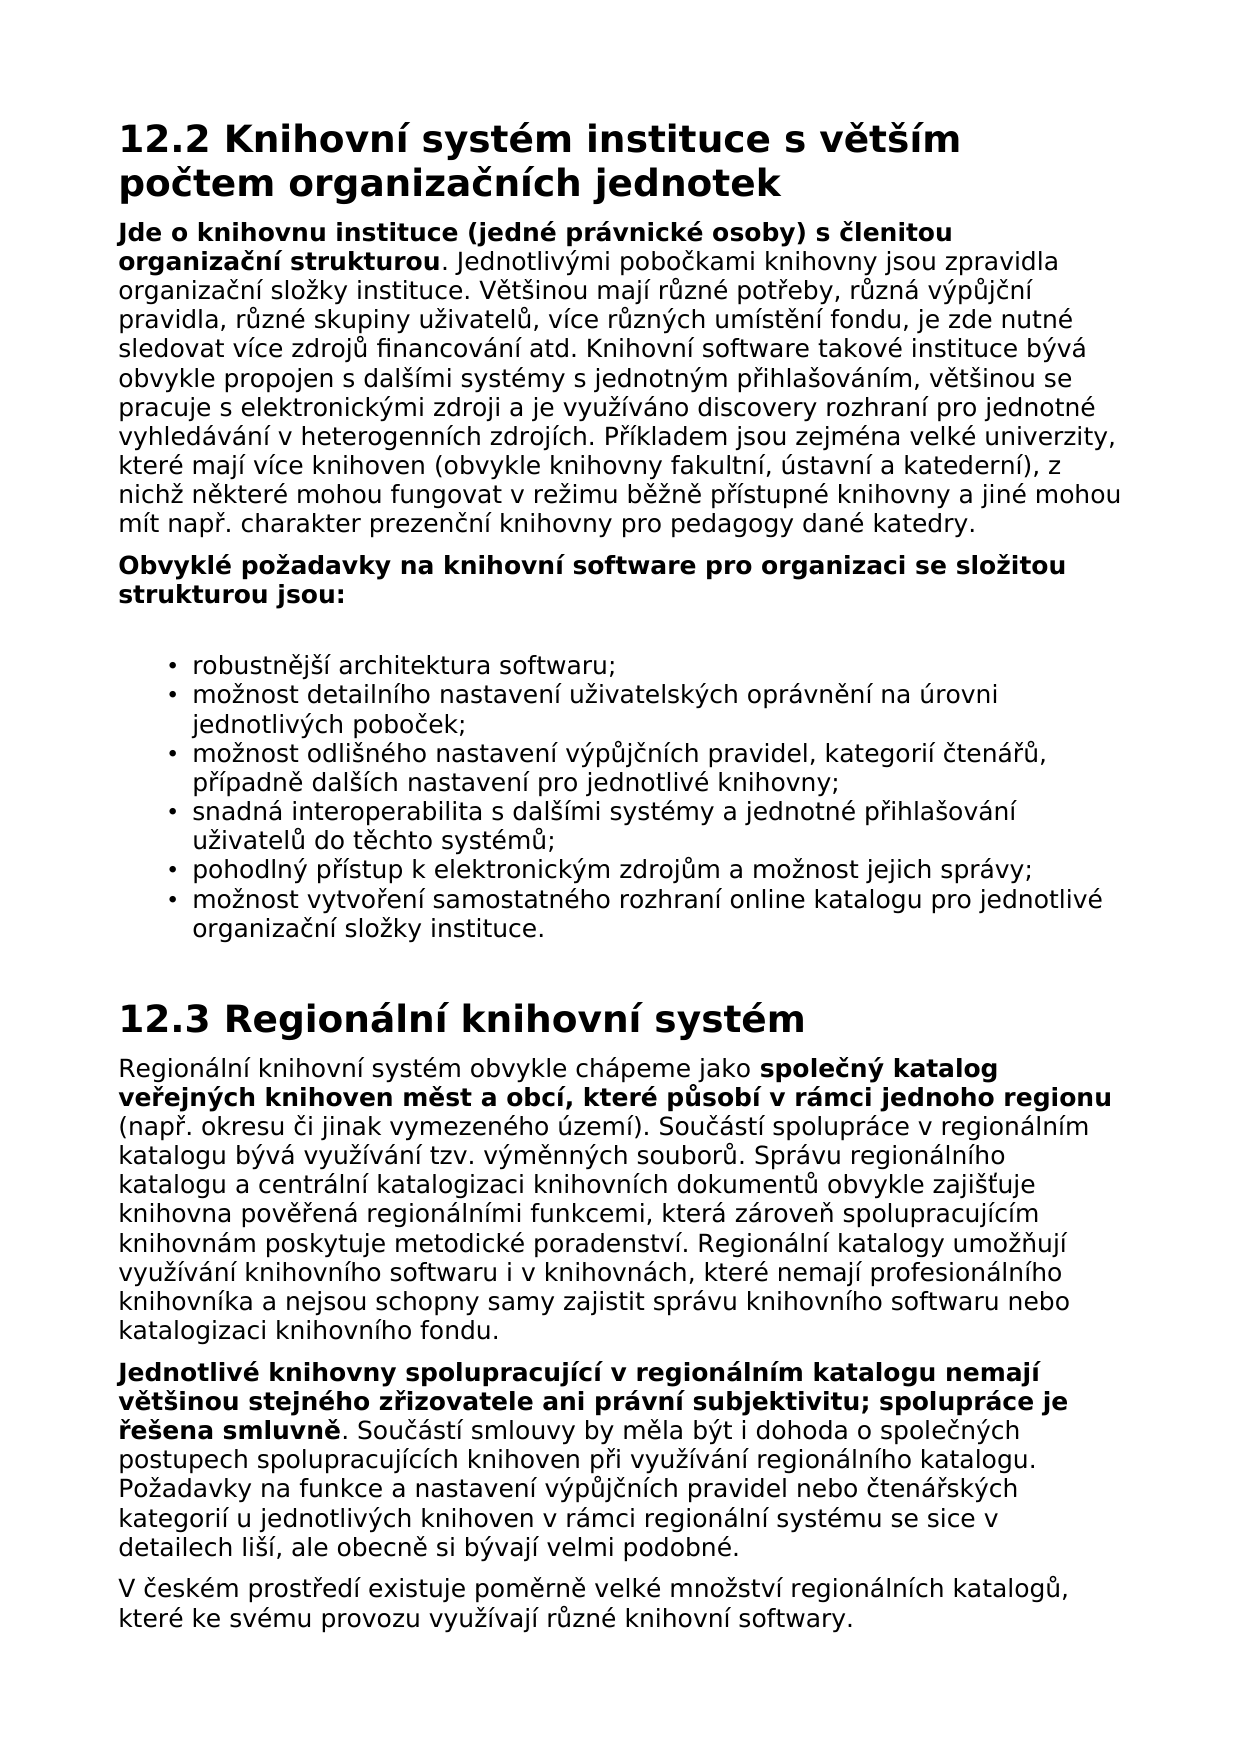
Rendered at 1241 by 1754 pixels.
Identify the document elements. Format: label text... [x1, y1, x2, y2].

list možnost odlišného nastavení výpůjčních pravidel, kategorií čtenářů, případně dalších nastavení pro jednotlivé knihovny; [177, 739, 1122, 797]
list možnost detailního nastavení uživatelských oprávnění na úrovni jednotlivých poboček; [177, 681, 1122, 739]
text Jde o knihovnu instituce (jedné právnické osoby) s členitou organizační strukturou. Jednotlivými pobočkami knihovny jsou zpravidla organizační složky instituce. Většinou mají různé potřeby, různá výpůjční pravidla, různé skupiny uživatelů, více různých umístění fondu, je zde nutné sledovat více zdrojů financování atd. Knihovní software takové instituce bývá obvykle propojen s dalšími systémy s jednotným přihlašováním, většinou se pracuje s elektronickými zdroji a je využíváno discovery rozhraní pro jednotné vyhledávání v heterogenních zdrojích. Příkladem jsou zejména velké univerzity, které mají více knihoven (obvykle knihovny fakultní, ústavní a katederní), z nichž některé mohou fungovat v režimu běžně přístupné knihovny a jiné mohou mít např. charakter prezenční knihovny pro pedagogy dané katedry. [118, 218, 1122, 539]
list snadná interoperabilita s dalšími systémy a jednotné přihlašování uživatelů do těchto systémů; [177, 797, 1122, 856]
subtitle 12.3 Regionální knihovní systém [118, 998, 1122, 1041]
list robustnější architektura softwaru; [177, 652, 1122, 681]
subtitle 12.2 Knihovní systém instituce s větším počtem organizačních jednotek [118, 118, 1122, 205]
text Jednotlivé knihovny spolupracující v regionálním katalogu nemají většinou stejného zřizovatele ani právní subjektivitu; spolupráce je řešena smluvně. Součástí smlouvy by měla být i dohoda o společných postupech spolupracujících knihoven při využívání regionálního katalogu. Požadavky na funkce a nastavení výpůjčních pravidel nebo čtenářských kategorií u jednotlivých knihoven v rámci regionální systému se sice v detailech liší, ale obecně si bývají velmi podobné. [118, 1358, 1122, 1562]
text Regionální knihovní systém obvykle chápeme jako společný katalog veřejných knihoven měst a obcí, které působí v rámci jednoho regionu (např. okresu či jinak vymezeného území). Součástí spolupráce v regionálním katalogu bývá využívání tzv. výměnných souborů. Správu regionálního katalogu a centrální katalogizaci knihovních dokumentů obvykle zajišťuje knihovna pověřená regionálními funkcemi, která zároveň spolupracujícím knihovnám poskytuje metodické poradenství. Regionální katalogy umožňují využívání knihovního softwaru i v knihovnách, které nemají profesionálního knihovníka a nejsou schopny samy zajistit správu knihovního softwaru nebo katalogizaci knihovního fondu. [118, 1054, 1122, 1346]
list možnost vytvoření samostatného rozhraní online katalogu pro jednotlivé organizační složky instituce. [177, 885, 1122, 943]
text Obvyklé požadavky na knihovní software pro organizaci se složitou strukturou jsou: [118, 551, 1122, 609]
list pohodlný přístup k elektronickým zdrojům a možnost jejich správy; [177, 856, 1122, 885]
text V českém prostředí existuje poměrně velké množství regionálních katalogů, které ke svému provozu využívají různé knihovní softwary. [118, 1575, 1122, 1633]
